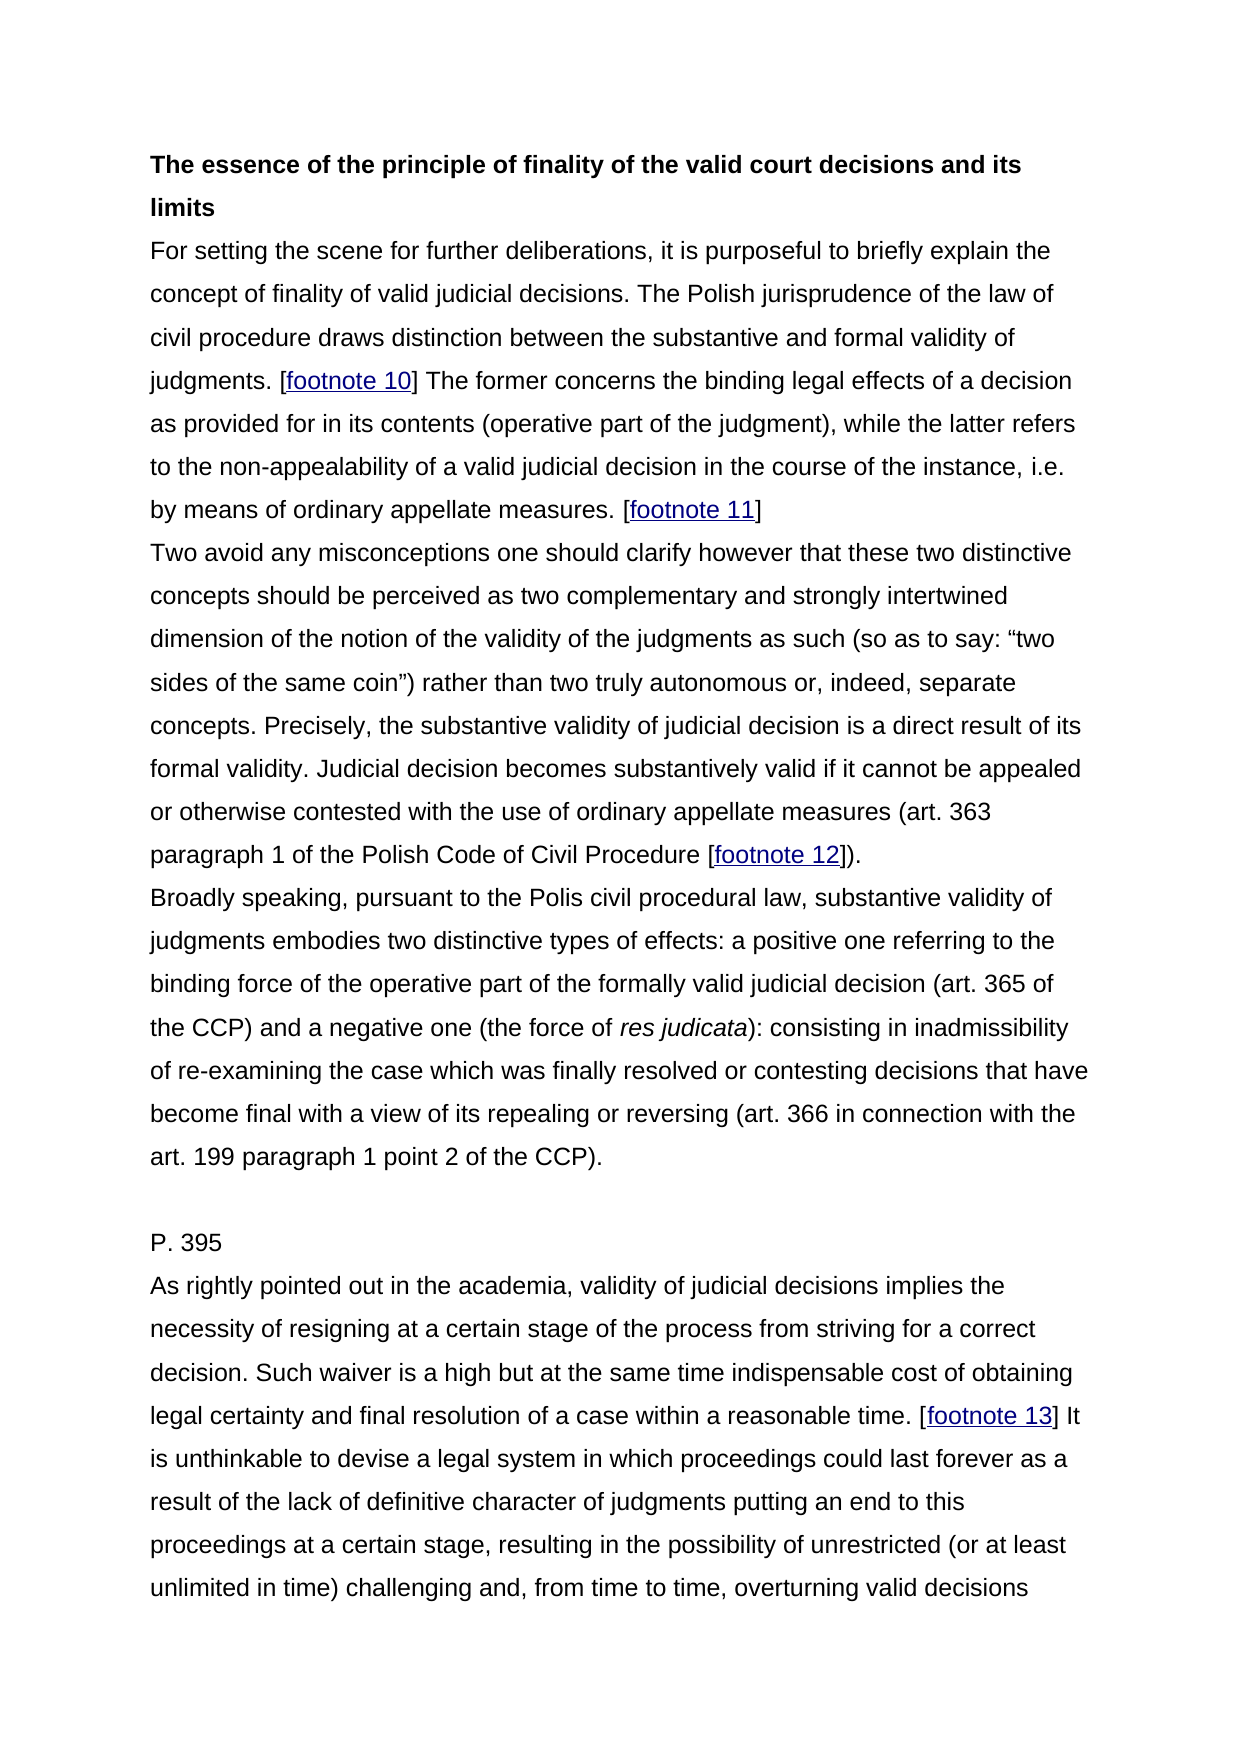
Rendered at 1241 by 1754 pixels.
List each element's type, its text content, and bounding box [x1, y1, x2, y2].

text For setting the scene for further deliberations, it is purposeful to briefly explain the concept of finality of valid judicial decisions. The Polish jurisprudence of the law of civil procedure draws distinction between the substantive and formal validity of judgments. [footnote 10] The former concerns the binding legal effects of a decision as provided for in its contents (operative part of the judgment), while the latter refers to the non-appealability of a valid judicial decision in the course of the instance, i.e. by means of ordinary appellate measures. [footnote 11] [150, 236, 1090, 524]
text As rightly pointed out in the academia, validity of judicial decisions implies the necessity of resigning at a certain stage of the process from striving for a correct decision. Such waiver is a high but at the same time indispensable cost of obtaining legal certainty and final resolution of a case within a reasonable time. [footnote 13] It is unthinkable to devise a legal system in which proceedings could last forever as a result of the lack of definitive character of judgments putting an end to this proceedings at a certain stage, resulting in the possibility of unrestricted (or at least unlimited in time) challenging and, from time to time, overturning valid decisions [150, 1271, 1090, 1602]
subtitle The essence of the principle of finality of the valid court decisions and its limits [150, 150, 1090, 222]
text P. 395 [150, 1228, 1090, 1257]
text Broadly speaking, pursuant to the Polis civil procedural law, substantive validity of judgments embodies two distinctive types of effects: a positive one referring to the binding force of the operative part of the formally valid judicial decision (art. 365 of the CCP) and a negative one (the force of res judicata): consisting in inadmissibility of re-examining the case which was finally resolved or contesting decisions that have become final with a view of its repealing or reversing (art. 366 in connection with the art. 199 paragraph 1 point 2 of the CCP). [150, 883, 1090, 1171]
text Two avoid any misconceptions one should clarify however that these two distinctive concepts should be perceived as two complementary and strongly intertwined dimension of the notion of the validity of the judgments as such (so as to say: “two sides of the same coin”) rather than two truly autonomous or, indeed, separate concepts. Precisely, the substantive validity of judicial decision is a direct result of its formal validity. Judicial decision becomes substantively valid if it cannot be appealed or otherwise contested with the use of ordinary appellate measures (art. 363 paragraph 1 of the Polish Code of Civil Procedure [footnote 12]). [150, 538, 1090, 869]
